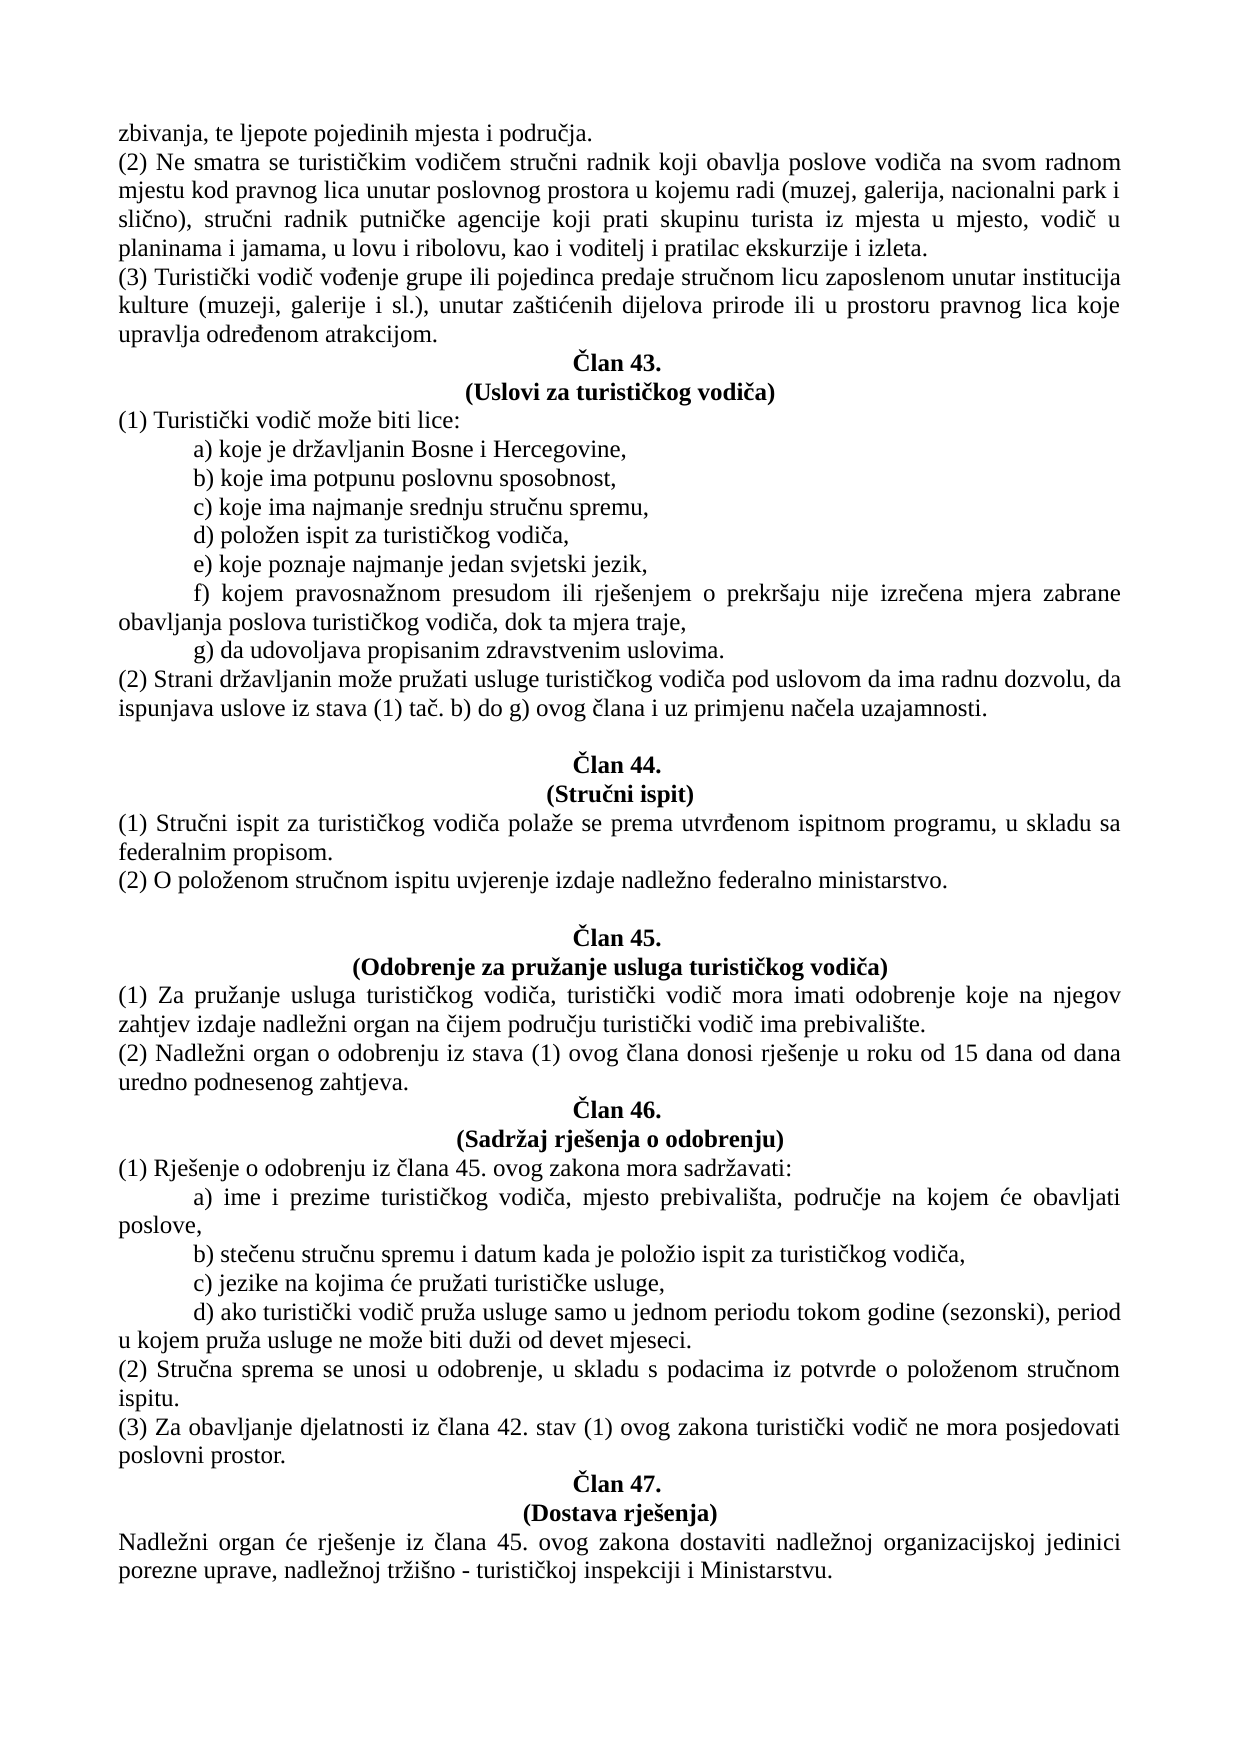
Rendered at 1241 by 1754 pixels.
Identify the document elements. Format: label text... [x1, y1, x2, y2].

text (1) Za pružanje usluga turističkog vodiča, turistički vodič mora imati odobrenje koje na njegov zahtjev izdaje nadležni organ na čijem području turistički vodič ima prebivalište. [118, 981, 1122, 1038]
text (Uslovi za turističkog vodiča) [118, 377, 1122, 406]
text b) stečenu stručnu spremu i datum kada je položio ispit za turističkog vodiča, [118, 1239, 1122, 1268]
text c) koje ima najmanje srednju stručnu spremu, [118, 492, 1122, 521]
text a) koje je državljanin Bosne i Hercegovine, [118, 434, 1122, 463]
text (1) Stručni ispit za turističkog vodiča polaže se prema utvrđenom ispitnom programu, u skladu sa federalnim propisom. [118, 808, 1122, 866]
text (2) Strani državljanin može pružati usluge turističkog vodiča pod uslovom da ima radnu dozvolu, da ispunjava uslove iz stava (1) tač. b) do g) ovog člana i uz primjenu načela uzajamnosti. [118, 664, 1122, 722]
text a) ime i prezime turističkog vodiča, mjesto prebivališta, područje na kojem će obavljati poslove, [118, 1182, 1122, 1239]
text Nadležni organ će rješenje iz člana 45. ovog zakona dostaviti nadležnoj organizacijskoj jedinici porezne uprave, nadležnoj tržišno - turističkoj inspekciji i Ministarstvu. [118, 1527, 1122, 1584]
text c) jezike na kojima će pružati turističke usluge, [118, 1268, 1122, 1297]
text b) koje ima potpunu poslovnu sposobnost, [118, 463, 1122, 492]
text (3) Za obavljanje djelatnosti iz člana 42. stav (1) ovog zakona turistički vodič ne mora posjedovati poslovni prostor. [118, 1412, 1122, 1469]
text (Sadržaj rješenja o odobrenju) [118, 1124, 1122, 1153]
text zbivanja, te ljepote pojedinih mjesta i područja. [118, 118, 1122, 147]
text Član 46. [118, 1096, 1122, 1124]
text f) kojem pravosnažnom presudom ili rješenjem o prekršaju nije izrečena mjera zabrane obavljanja poslova turističkog vodiča, dok ta mjera traje, [118, 578, 1122, 636]
text Član 45. [118, 923, 1122, 952]
text g) da udovoljava propisanim zdravstvenim uslovima. [118, 636, 1122, 664]
text (1) Rješenje o odobrenju iz člana 45. ovog zakona mora sadržavati: [118, 1153, 1122, 1182]
text Član 43. [118, 348, 1122, 377]
text (2) Ne smatra se turističkim vodičem stručni radnik koji obavlja poslove vodiča na svom radnom mjestu kod pravnog lica unutar poslovnog prostora u kojemu radi (muzej, galerija, nacionalni park i slično), stručni radnik putničke agencije koji prati skupinu turista iz mjesta u mjesto, vodič u planinama i jamama, u lovu i ribolovu, kao i voditelj i pratilac ekskurzije i izleta. [118, 147, 1122, 262]
text (Dostava rješenja) [118, 1498, 1122, 1527]
text (1) Turistički vodič može biti lice: [118, 406, 1122, 434]
text d) položen ispit za turističkog vodiča, [118, 521, 1122, 549]
text (3) Turistički vodič vođenje grupe ili pojedinca predaje stručnom licu zaposlenom unutar institucija kulture (muzeji, galerije i sl.), unutar zaštićenih dijelova prirode ili u prostoru pravnog lica koje upravlja određenom atrakcijom. [118, 262, 1122, 348]
text (2) Stručna sprema se unosi u odobrenje, u skladu s podacima iz potvrde o položenom stručnom ispitu. [118, 1354, 1122, 1412]
text d) ako turistički vodič pruža usluge samo u jednom periodu tokom godine (sezonski), period u kojem pruža usluge ne može biti duži od devet mjeseci. [118, 1297, 1122, 1354]
text (2) Nadležni organ o odobrenju iz stava (1) ovog člana donosi rješenje u roku od 15 dana od dana uredno podnesenog zahtjeva. [118, 1038, 1122, 1096]
text Član 47. [118, 1469, 1122, 1498]
text (Odobrenje za pružanje usluga turističkog vodiča) [118, 952, 1122, 981]
text Član 44. [118, 751, 1122, 779]
text e) koje poznaje najmanje jedan svjetski jezik, [118, 549, 1122, 578]
text (2) O položenom stručnom ispitu uvjerenje izdaje nadležno federalno ministarstvo. [118, 866, 1122, 894]
text (Stručni ispit) [118, 779, 1122, 808]
